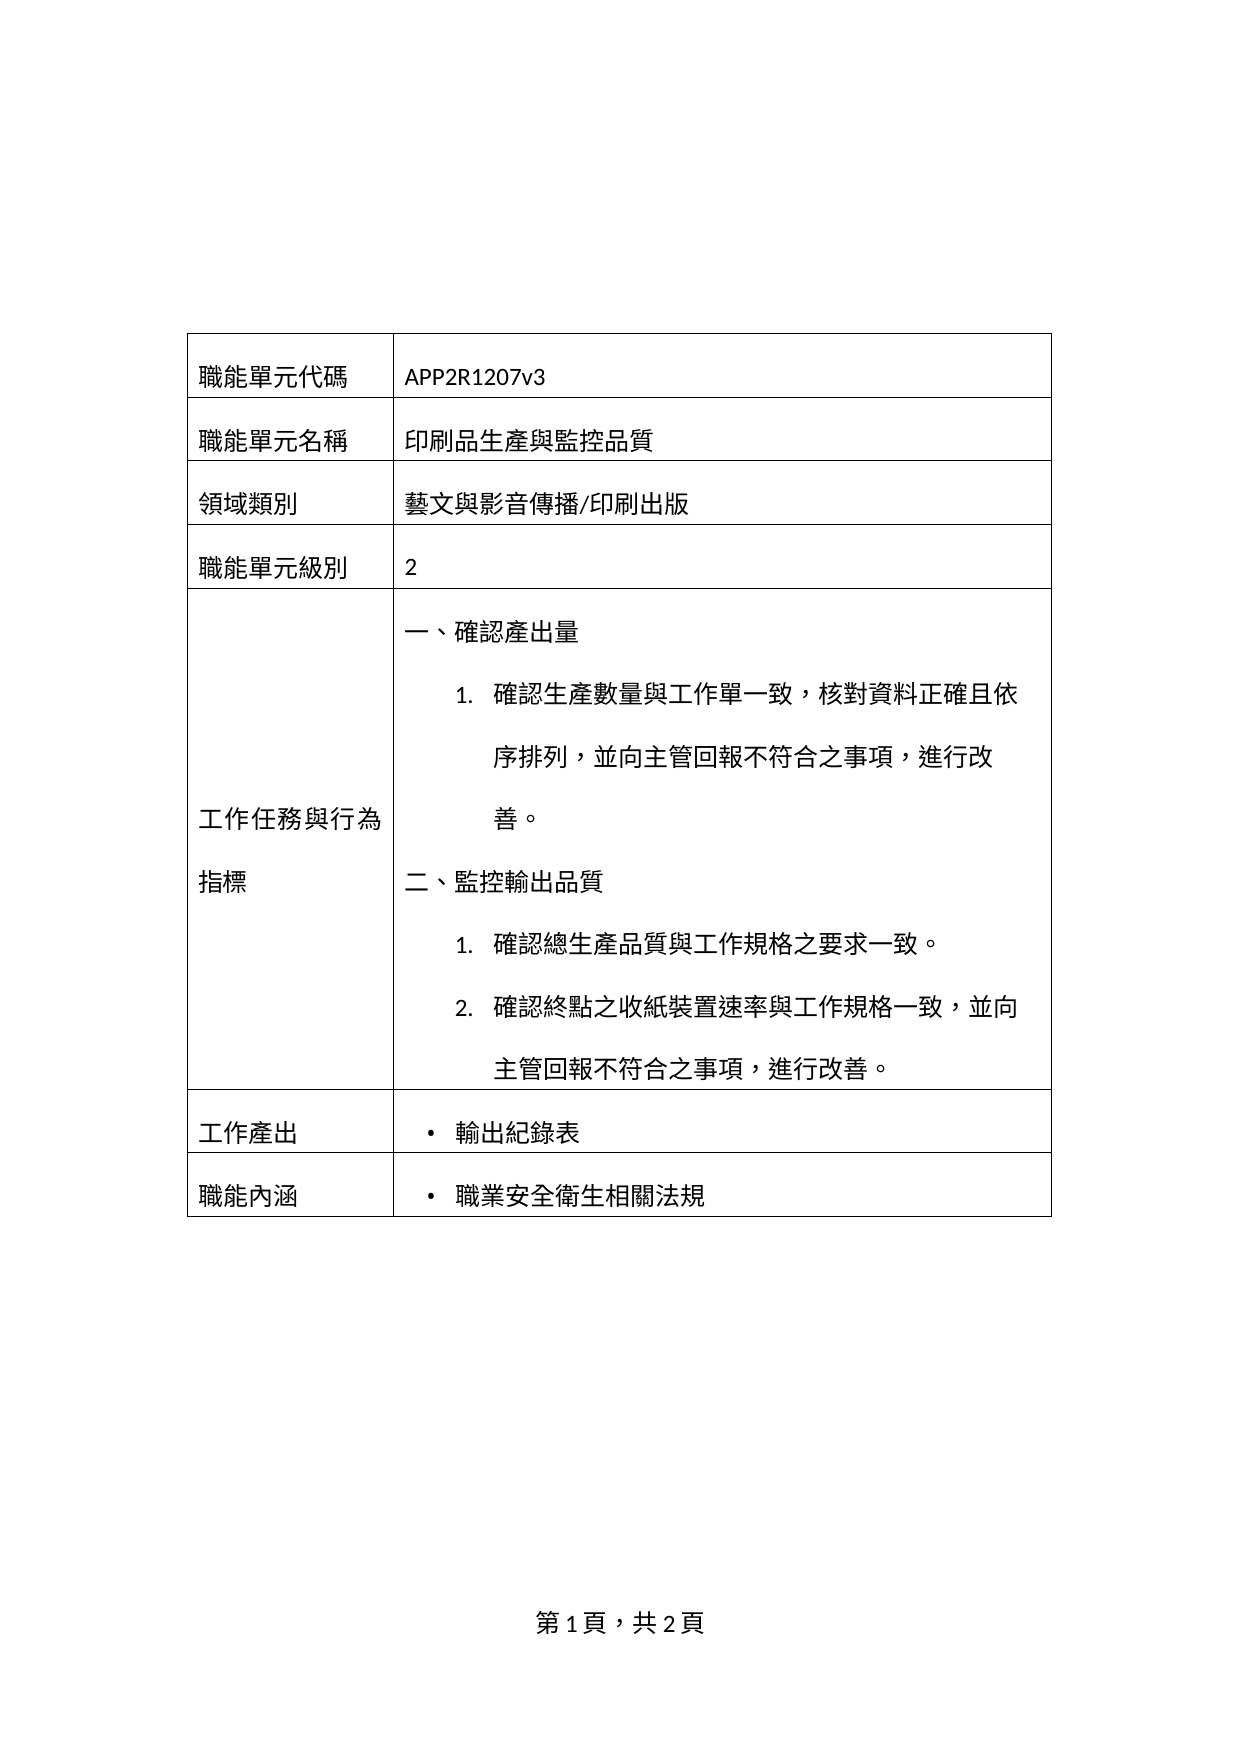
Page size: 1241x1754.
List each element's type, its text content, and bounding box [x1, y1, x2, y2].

table_cell 2 [394, 525, 1051, 587]
table_cell 職能單元名稱 [188, 398, 393, 460]
table_cell 印刷品生產與監控品質 [394, 398, 1051, 460]
table_cell 工作產出 [188, 1090, 393, 1152]
table_header 職能單元代碼 [188, 334, 393, 397]
table_cell 領域類別 [188, 461, 393, 524]
table_cell 職能內涵 [188, 1153, 393, 1216]
table_header APP2R1207v3 [394, 334, 1051, 397]
table_cell 工作任務與行為指標 [188, 589, 393, 1088]
table_cell 輸出紀錄表 [394, 1090, 1051, 1152]
table_cell 一、確認產出量 確認生產數量與工作單一致，核對資料正確且依序排列，並向主管回報不符合之事項，進行改善。 二、監控輸出品質 確認總生產品質與工作規格之要求一致。 確認終點之收紙裝置速率與工作規格一致，並向主管回報不符合之事項，進行改善。 [394, 589, 1051, 1088]
table_cell 藝文與影音傳播/印刷出版 [394, 461, 1051, 524]
table_cell 職業安全衛生相關法規 印刷輸出相關知識 [394, 1153, 1051, 1216]
table_cell 職能單元級別 [188, 525, 393, 587]
